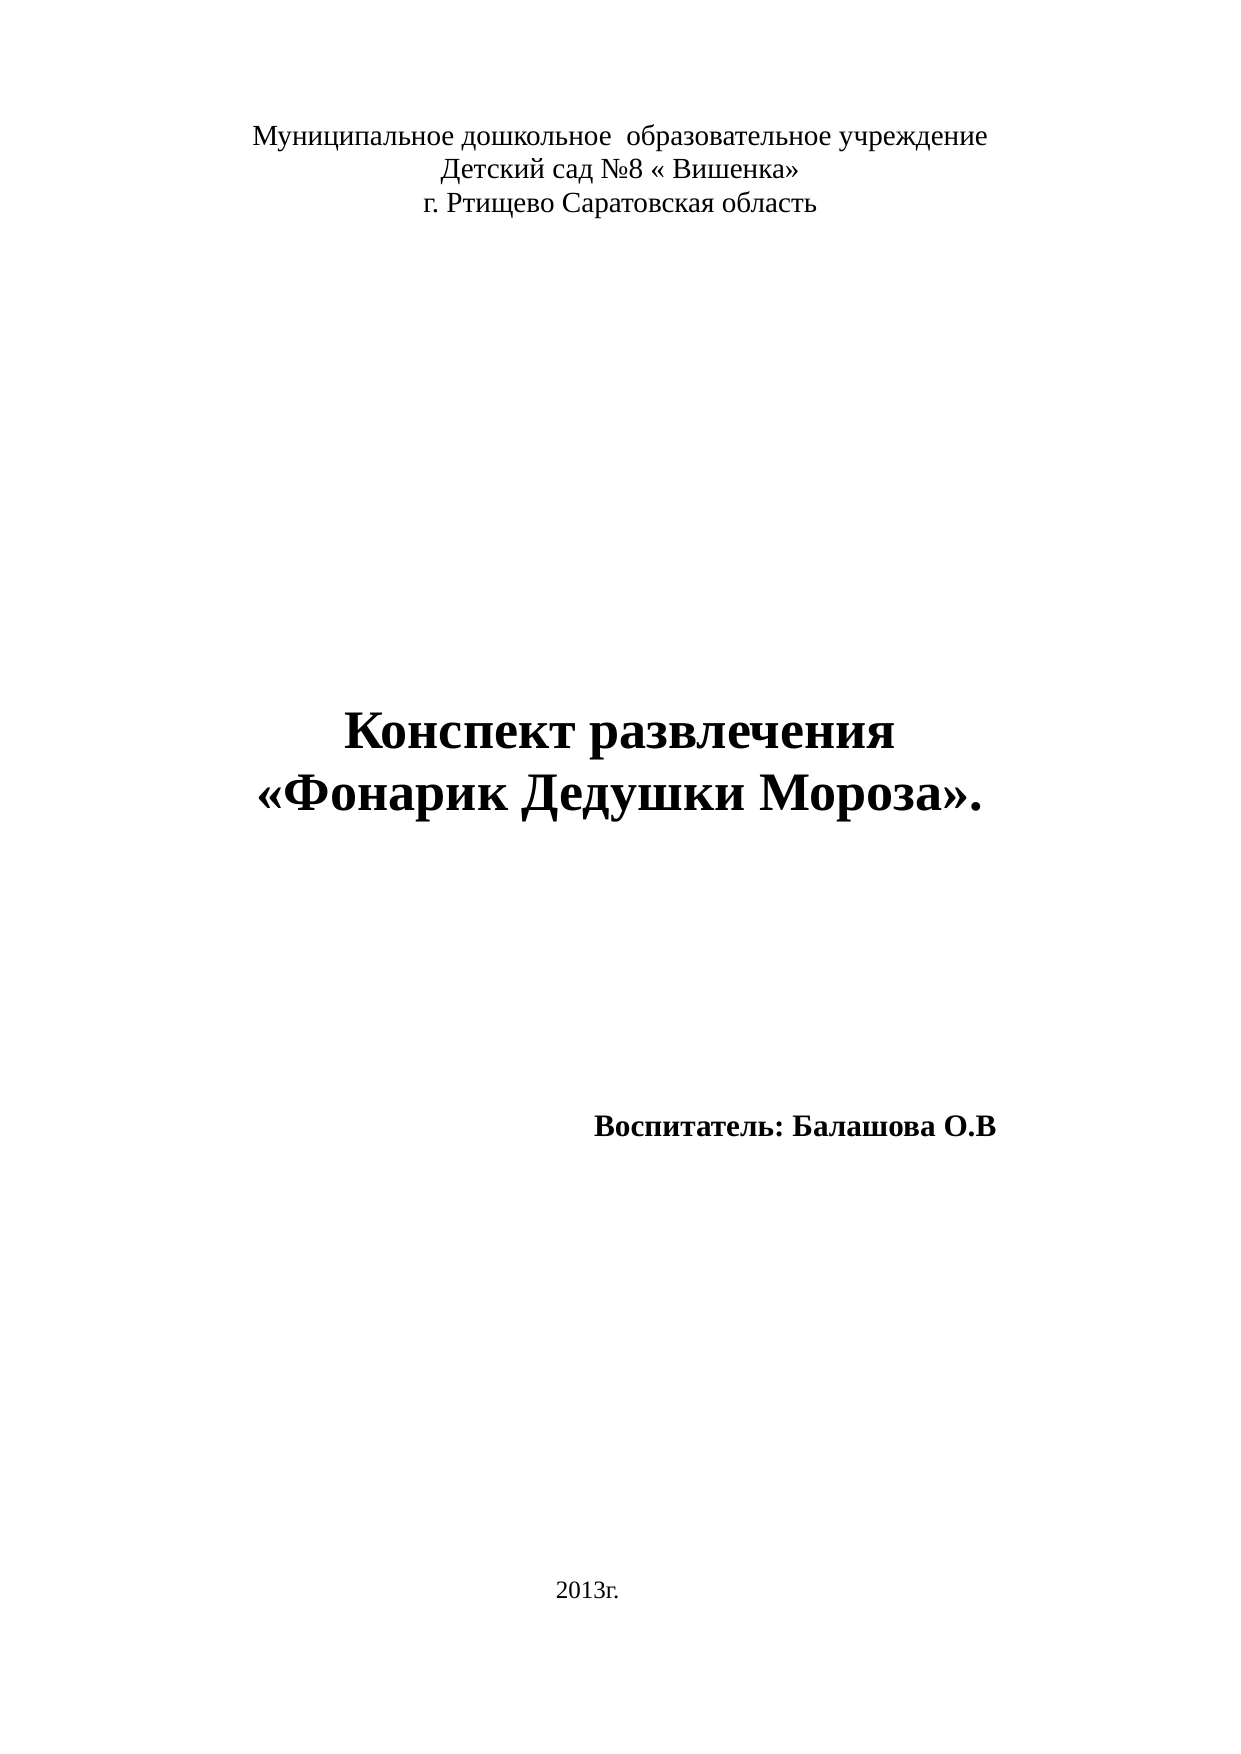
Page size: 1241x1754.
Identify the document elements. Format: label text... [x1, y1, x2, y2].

text г. Ртищево Саратовская область [118, 185, 1122, 219]
text Конспект развлечения [118, 698, 1122, 760]
text 2013г. [118, 1575, 1122, 1603]
text Детский сад №8 « Вишенка» [118, 152, 1122, 185]
text Воспитатель: Балашова О.В [118, 1108, 1122, 1143]
text «Фонарик Дедушки Мороза». [118, 760, 1122, 822]
text Муниципальное дошкольное образовательное учреждение [118, 118, 1122, 152]
